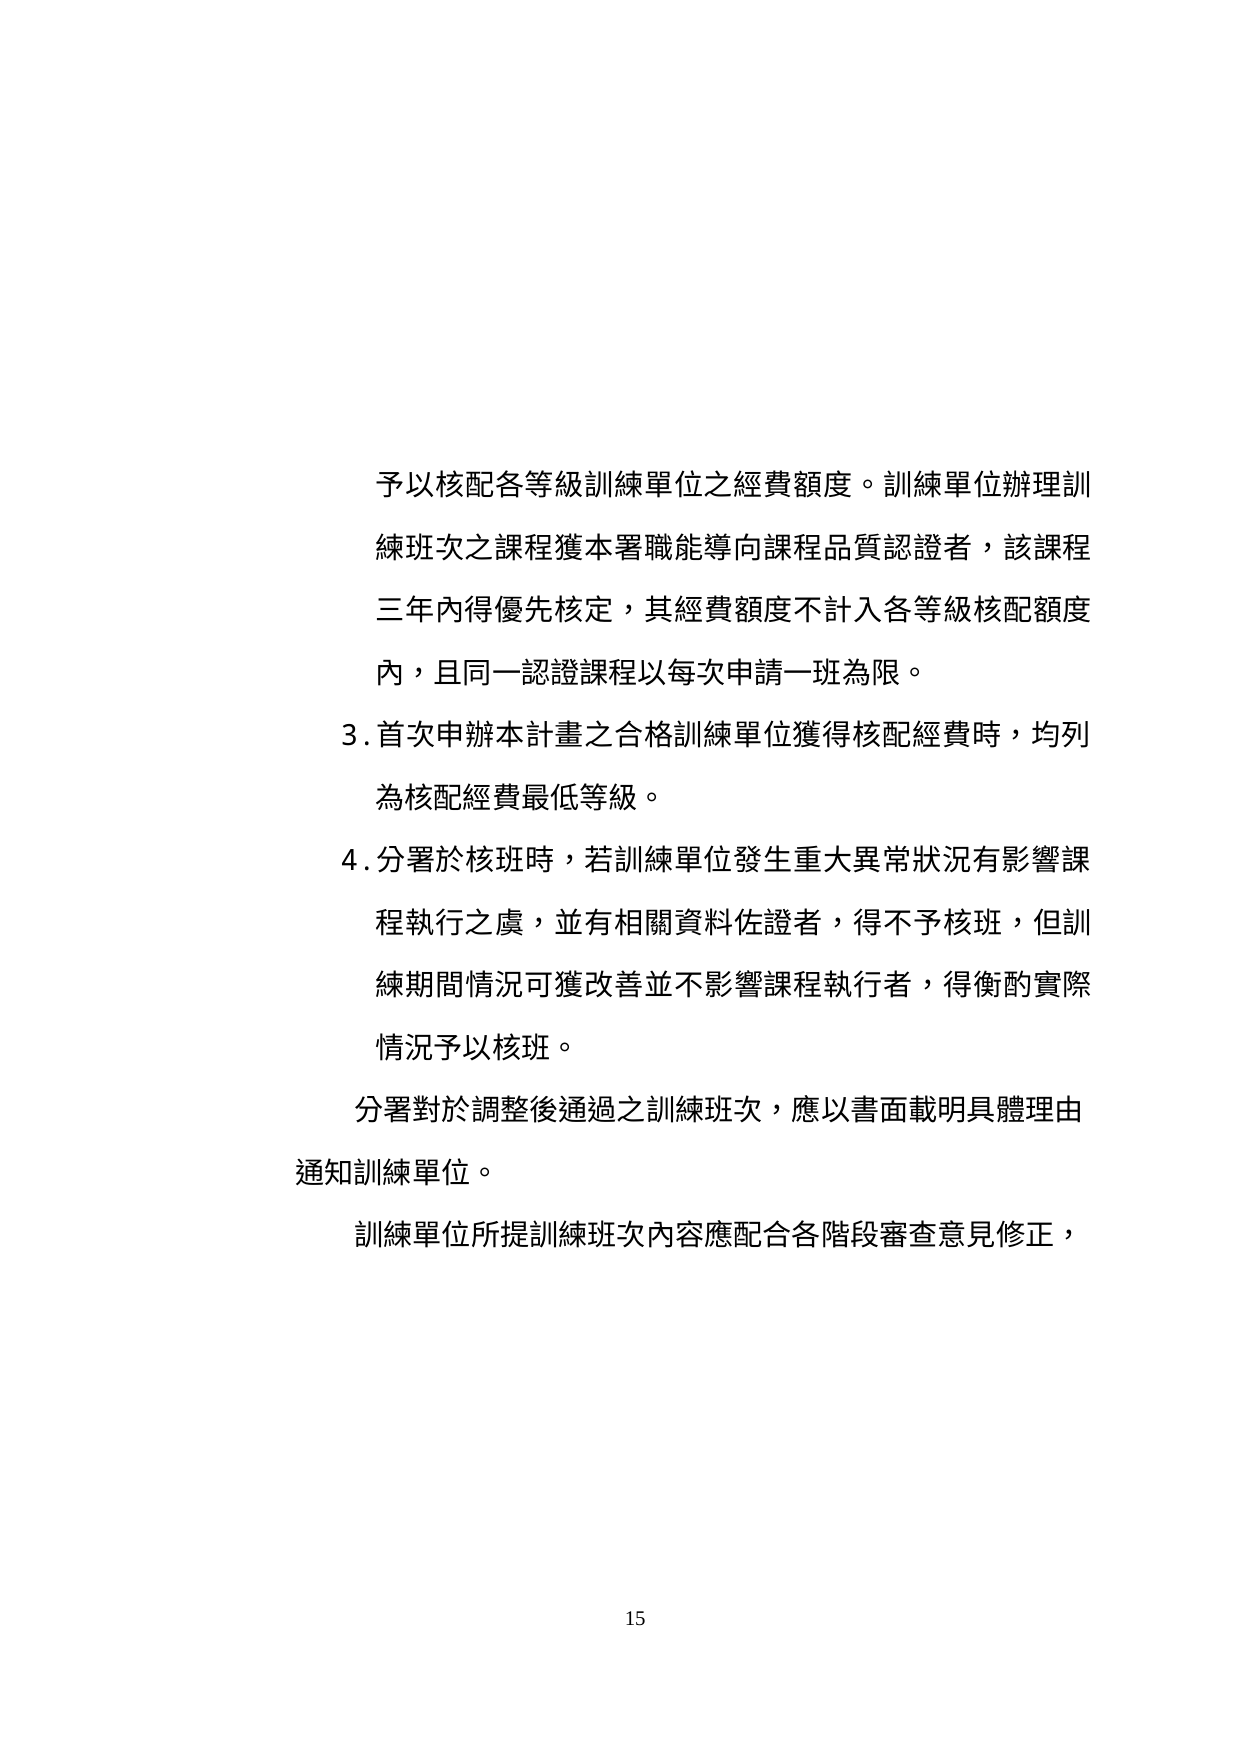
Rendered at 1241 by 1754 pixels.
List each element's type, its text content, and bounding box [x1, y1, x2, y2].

text 訓練單位所提訓練班次內容應配合各階段審查意見修正， [295, 1191, 1092, 1254]
text 3.首次申辦本計畫之合格訓練單位獲得核配經費時，均列為核配經費最低等級。 [340, 691, 1092, 816]
text 4.分署於核班時，若訓練單位發生重大異常狀況有影響課程執行之虞，並有相關資料佐證者，得不予核班，但訓練期間情況可獲改善並不影響課程執行者，得衡酌實際情況予以核班。 [340, 816, 1092, 1066]
text 2.分署依審查計分表，核計各訓練單位之分數，且依分數由高至低排序區分等級，並依據分級及衡酌當年度預算，予以核配各等級訓練單位之經費額度。訓練單位辦理訓練班次之課程獲本署職能導向課程品質認證者，該課程三年內得優先核定，其經費額度不計入各等級核配額度內，且同一認證課程以每次申請一班為限。 [340, 441, 1092, 691]
text 分署對於調整後通過之訓練班次，應以書面載明具體理由通知訓練單位。 [295, 1066, 1092, 1191]
